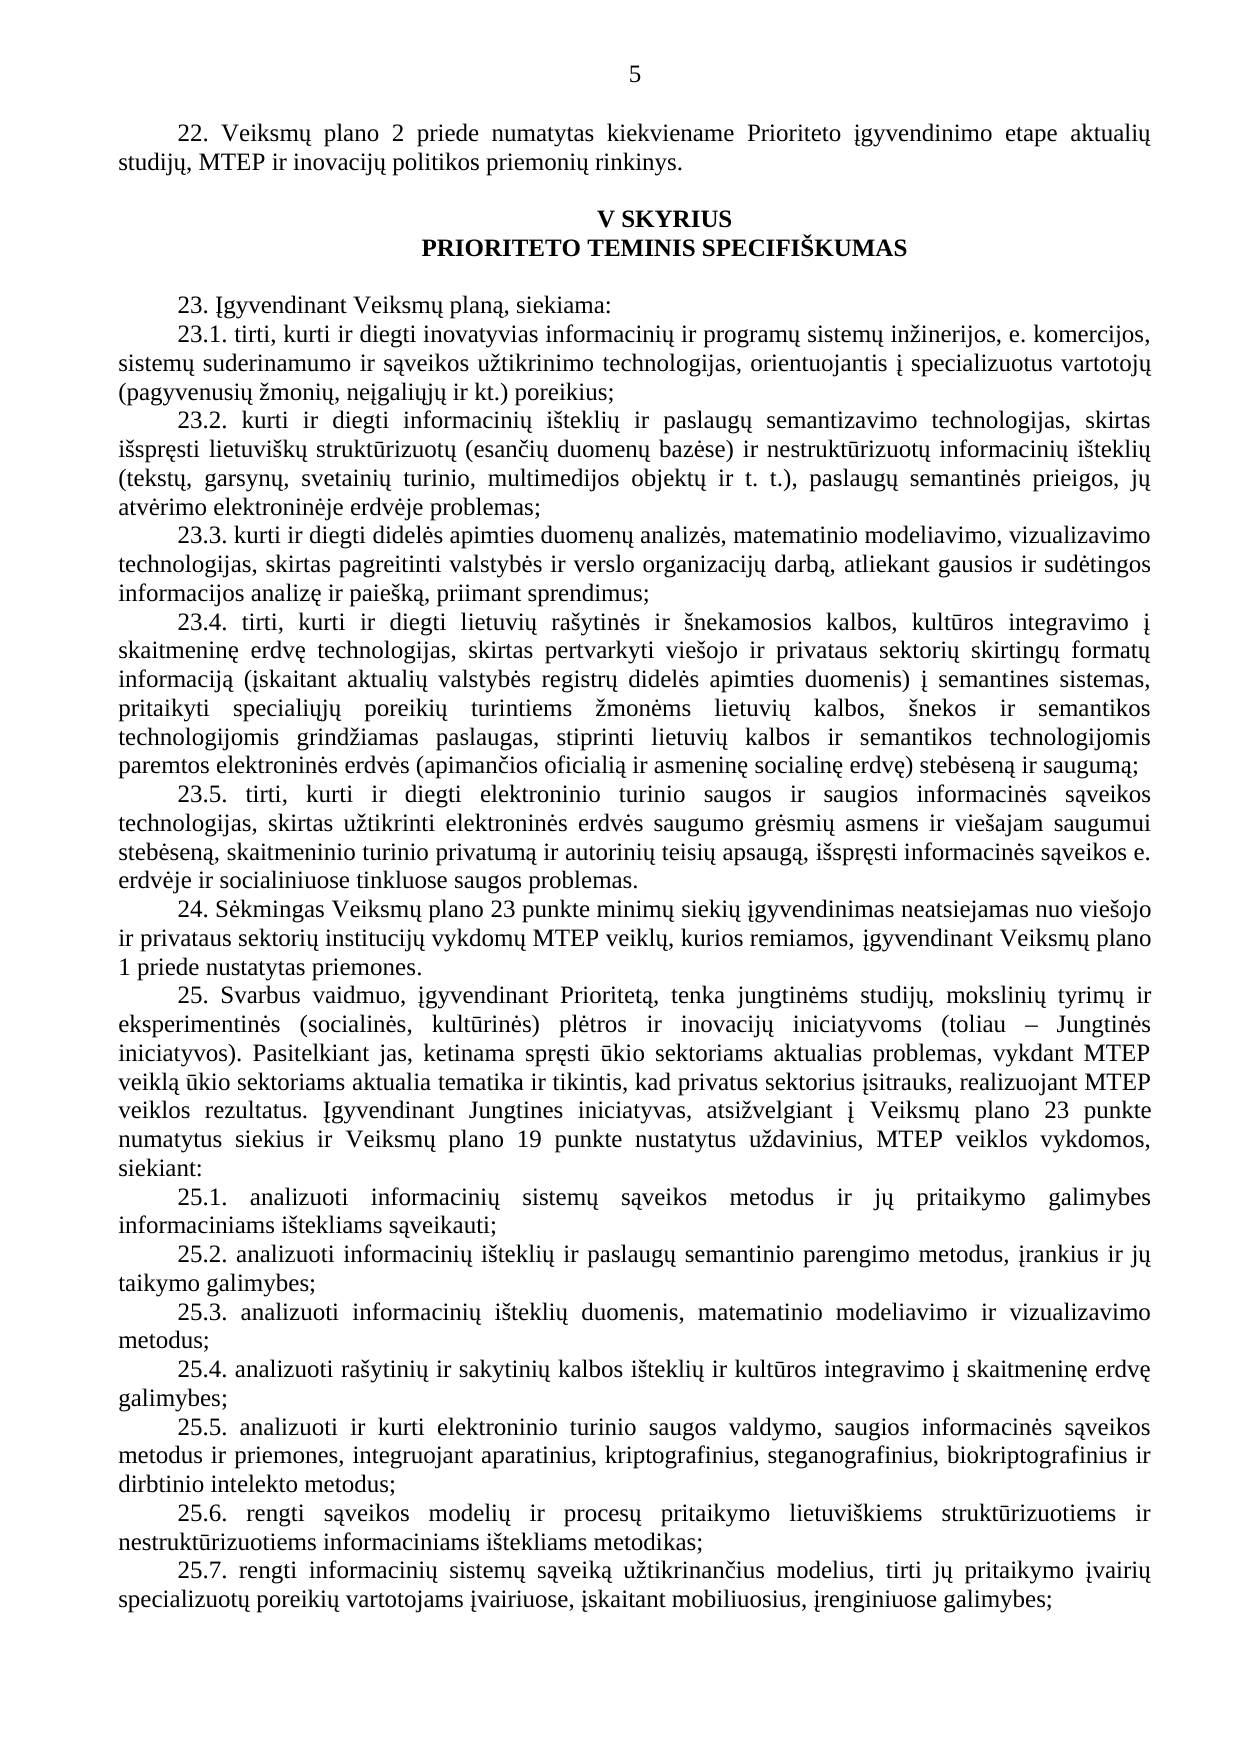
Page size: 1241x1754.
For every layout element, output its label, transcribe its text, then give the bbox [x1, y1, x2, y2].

text 25.7. rengti informacinių sistemų sąveiką užtikrinančius modelius, tirti jų pritaikymo įvairių specializuotų poreikių vartotojams įvairiuose, įskaitant mobiliuosius, įrenginiuose galimybes; [118, 1556, 1152, 1613]
text 25.4. analizuoti rašytinių ir sakytinių kalbos išteklių ir kultūros integravimo į skaitmeninę erdvę galimybes; [118, 1354, 1152, 1412]
text 25.6. rengti sąveikos modelių ir procesų pritaikymo lietuviškiems struktūrizuotiems ir nestruktūrizuotiems informaciniams ištekliams metodikas; [118, 1498, 1152, 1556]
text 25.2. analizuoti informacinių išteklių ir paslaugų semantinio parengimo metodus, įrankius ir jų taikymo galimybes; [118, 1239, 1152, 1297]
text 23.4. tirti, kurti ir diegti lietuvių rašytinės ir šnekamosios kalbos, kultūros integravimo į skaitmeninę erdvę technologijas, skirtas pertvarkyti viešojo ir privataus sektorių skirtingų formatų informaciją (įskaitant aktualių valstybės registrų didelės apimties duomenis) į semantines sistemas, pritaikyti specialiųjų poreikių turintiems žmonėms lietuvių kalbos, šnekos ir semantikos technologijomis grindžiamas paslaugas, stiprinti lietuvių kalbos ir semantikos technologijomis paremtos elektroninės erdvės (apimančios oficialią ir asmeninę socialinę erdvę) stebėseną ir saugumą; [118, 607, 1152, 779]
text 23.1. tirti, kurti ir diegti inovatyvias informacinių ir programų sistemų inžinerijos, e. komercijos, sistemų suderinamumo ir sąveikos užtikrinimo technologijas, orientuojantis į specializuotus vartotojų (pagyvenusių žmonių, neįgaliųjų ir kt.) poreikius; [118, 319, 1152, 406]
text PRIORITETO TEMINIS SPECIFIŠKUMAS [118, 233, 1152, 262]
text 23. Įgyvendinant Veiksmų planą, siekiama: [118, 291, 1152, 319]
text 23.3. kurti ir diegti didelės apimties duomenų analizės, matematinio modeliavimo, vizualizavimo technologijas, skirtas pagreitinti valstybės ir verslo organizacijų darbą, atliekant gausios ir sudėtingos informacijos analizę ir paiešką, priimant sprendimus; [118, 521, 1152, 607]
text 22. Veiksmų plano 2 priede numatytas kiekviename Prioriteto įgyvendinimo etape aktualių studijų, MTEP ir inovacijų politikos priemonių rinkinys. [118, 118, 1152, 176]
text 23.5. tirti, kurti ir diegti elektroninio turinio saugos ir saugios informacinės sąveikos technologijas, skirtas užtikrinti elektroninės erdvės saugumo grėsmių asmens ir viešajam saugumui stebėseną, skaitmeninio turinio privatumą ir autorinių teisių apsaugą, išspręsti informacinės sąveikos e. erdvėje ir socialiniuose tinkluose saugos problemas. [118, 779, 1152, 894]
text 25. Svarbus vaidmuo, įgyvendinant Prioritetą, tenka jungtinėms studijų, mokslinių tyrimų ir eksperimentinės (socialinės, kultūrinės) plėtros ir inovacijų iniciatyvoms (toliau – Jungtinės iniciatyvos). Pasitelkiant jas, ketinama spręsti ūkio sektoriams aktualias problemas, vykdant MTEP veiklą ūkio sektoriams aktualia tematika ir tikintis, kad privatus sektorius įsitrauks, realizuojant MTEP veiklos rezultatus. Įgyvendinant Jungtines iniciatyvas, atsižvelgiant į Veiksmų plano 23 punkte numatytus siekius ir Veiksmų plano 19 punkte nustatytus uždavinius, MTEP veiklos vykdomos, siekiant: [118, 981, 1152, 1182]
text 23.2. kurti ir diegti informacinių išteklių ir paslaugų semantizavimo technologijas, skirtas išspręsti lietuviškų struktūrizuotų (esančių duomenų bazėse) ir nestruktūrizuotų informacinių išteklių (tekstų, garsynų, svetainių turinio, multimedijos objektų ir t. t.), paslaugų semantinės prieigos, jų atvėrimo elektroninėje erdvėje problemas; [118, 406, 1152, 521]
text 25.1. analizuoti informacinių sistemų sąveikos metodus ir jų pritaikymo galimybes informaciniams ištekliams sąveikauti; [118, 1182, 1152, 1239]
text V SKYRIUS [118, 204, 1152, 233]
text 25.5. analizuoti ir kurti elektroninio turinio saugos valdymo, saugios informacinės sąveikos metodus ir priemones, integruojant aparatinius, kriptografinius, steganografinius, biokriptografinius ir dirbtinio intelekto metodus; [118, 1412, 1152, 1498]
text 25.3. analizuoti informacinių išteklių duomenis, matematinio modeliavimo ir vizualizavimo metodus; [118, 1297, 1152, 1354]
text 24. Sėkmingas Veiksmų plano 23 punkte minimų siekių įgyvendinimas neatsiejamas nuo viešojo ir privataus sektorių institucijų vykdomų MTEP veiklų, kurios remiamos, įgyvendinant Veiksmų plano 1 priede nustatytas priemones. [118, 894, 1152, 981]
